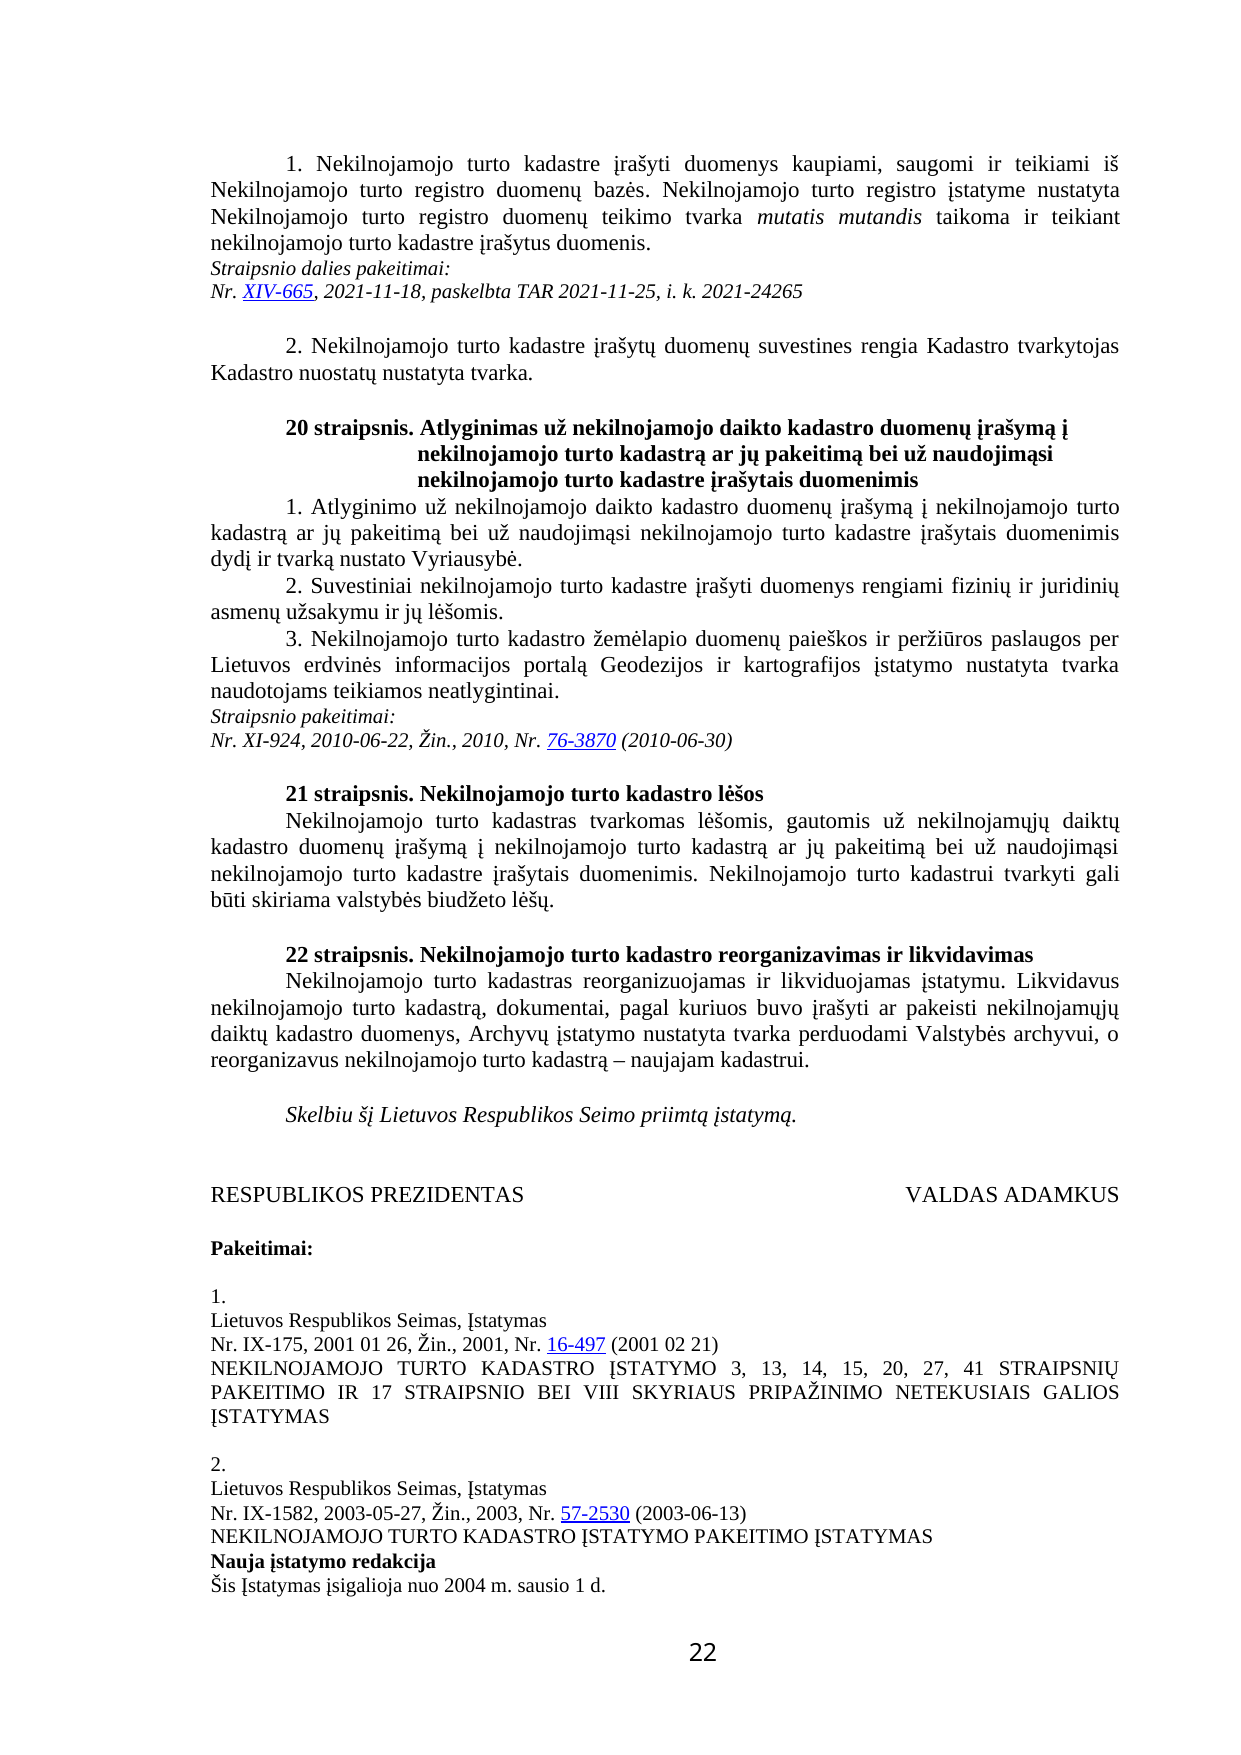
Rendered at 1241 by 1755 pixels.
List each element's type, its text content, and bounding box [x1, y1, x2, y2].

text 3. Nekilnojamojo turto kadastro žemėlapio duomenų paieškos ir peržiūros paslaugos per Lietuvos erdvinės informacijos portalą Geodezijos ir kartografijos įstatymo nustatyta tvarka naudotojams teikiamos neatlygintinai. [210, 624, 1120, 704]
text 20 straipsnis. Atlyginimas už nekilnojamojo daikto kadastro duomenų įrašymą į [210, 414, 1120, 440]
text Šis Įstatymas įsigalioja nuo 2004 m. sausio 1 d. [210, 1573, 1120, 1597]
text 1. [210, 1284, 1120, 1308]
text 2. [210, 1452, 1120, 1476]
text Lietuvos Respublikos Seimas, Įstatymas [210, 1476, 1120, 1500]
text Nauja įstatymo redakcija [210, 1548, 1120, 1573]
text 1. Nekilnojamojo turto kadastre įrašyti duomenys kaupiami, saugomi ir teikiami iš Nekilnojamojo turto registro duomenų bazės. Nekilnojamojo turto registro įstatyme nustatyta Nekilnojamojo turto registro duomenų teikimo tvarka mutatis mutandis taikoma ir teikiant nekilnojamojo turto kadastre įrašytus duomenis. [210, 150, 1120, 255]
text Nr. XIV-665, 2021-11-18, paskelbta TAR 2021-11-25, i. k. 2021-24265 [210, 279, 1120, 303]
text 1. Atlyginimo už nekilnojamojo daikto kadastro duomenų įrašymą į nekilnojamojo turto kadastrą ar jų pakeitimą bei už naudojimąsi nekilnojamojo turto kadastre įrašytais duomenimis dydį ir tvarką nustato Vyriausybė. [210, 493, 1120, 572]
text Nekilnojamojo turto kadastras tvarkomas lėšomis, gautomis už nekilnojamųjų daiktų kadastro duomenų įrašymą į nekilnojamojo turto kadastrą ar jų pakeitimą bei už naudojimąsi nekilnojamojo turto kadastre įrašytais duomenimis. Nekilnojamojo turto kadastrui tvarkyti gali būti skiriama valstybės biudžeto lėšų. [210, 807, 1120, 912]
text Straipsnio dalies pakeitimai: [210, 255, 1120, 279]
text Nr. IX-175, 2001 01 26, Žin., 2001, Nr. 16-497 (2001 02 21) [210, 1332, 1120, 1356]
text NEKILNOJAMOJO TURTO KADASTRO ĮSTATYMO 3, 13, 14, 15, 20, 27, 41 STRAIPSNIŲ PAKEITIMO IR 17 STRAIPSNIO BEI VIII SKYRIAUS PRIPAŽINIMO NETEKUSIAIS GALIOS ĮSTATYMAS [210, 1356, 1120, 1428]
text 22 straipsnis. Nekilnojamojo turto kadastro reorganizavimas ir likvidavimas [210, 941, 1120, 967]
text Skelbiu šį Lietuvos Respublikos Seimo priimtą įstatymą. [210, 1102, 1120, 1128]
text Straipsnio pakeitimai: [210, 704, 1120, 728]
text 2. Suvestiniai nekilnojamojo turto kadastre įrašyti duomenys rengiami fizinių ir juridinių asmenų užsakymu ir jų lėšomis. [210, 572, 1120, 624]
text nekilnojamojo turto kadastre įrašytais duomenimis [210, 466, 1120, 493]
text Nr. IX-1582, 2003-05-27, Žin., 2003, Nr. 57-2530 (2003-06-13) [210, 1500, 1120, 1524]
text Pakeitimai: [210, 1236, 1120, 1260]
text nekilnojamojo turto kadastrą ar jų pakeitimą bei už naudojimąsi [210, 440, 1120, 466]
text 21 straipsnis. Nekilnojamojo turto kadastro lėšos [210, 781, 1120, 807]
text 2. Nekilnojamojo turto kadastre įrašytų duomenų suvestines rengia Kadastro tvarkytojas Kadastro nuostatų nustatyta tvarka. [210, 332, 1120, 385]
text Nr. XI-924, 2010-06-22, Žin., 2010, Nr. 76-3870 (2010-06-30) [210, 728, 1120, 752]
text Nekilnojamojo turto kadastras reorganizuojamas ir likviduojamas įstatymu. Likvidavus nekilnojamojo turto kadastrą, dokumentai, pagal kuriuos buvo įrašyti ar pakeisti nekilnojamųjų daiktų kadastro duomenys, Archyvų įstatymo nustatyta tvarka perduodami Valstybės archyvui, o reorganizavus nekilnojamojo turto kadastrą – naujajam kadastrui. [210, 967, 1120, 1073]
text RESPUBLIKOS PREZIDENTAS VALDAS ADAMKUS [210, 1181, 1120, 1207]
text Lietuvos Respublikos Seimas, Įstatymas [210, 1308, 1120, 1332]
text NEKILNOJAMOJO TURTO KADASTRO ĮSTATYMO PAKEITIMO ĮSTATYMAS [210, 1524, 1120, 1548]
